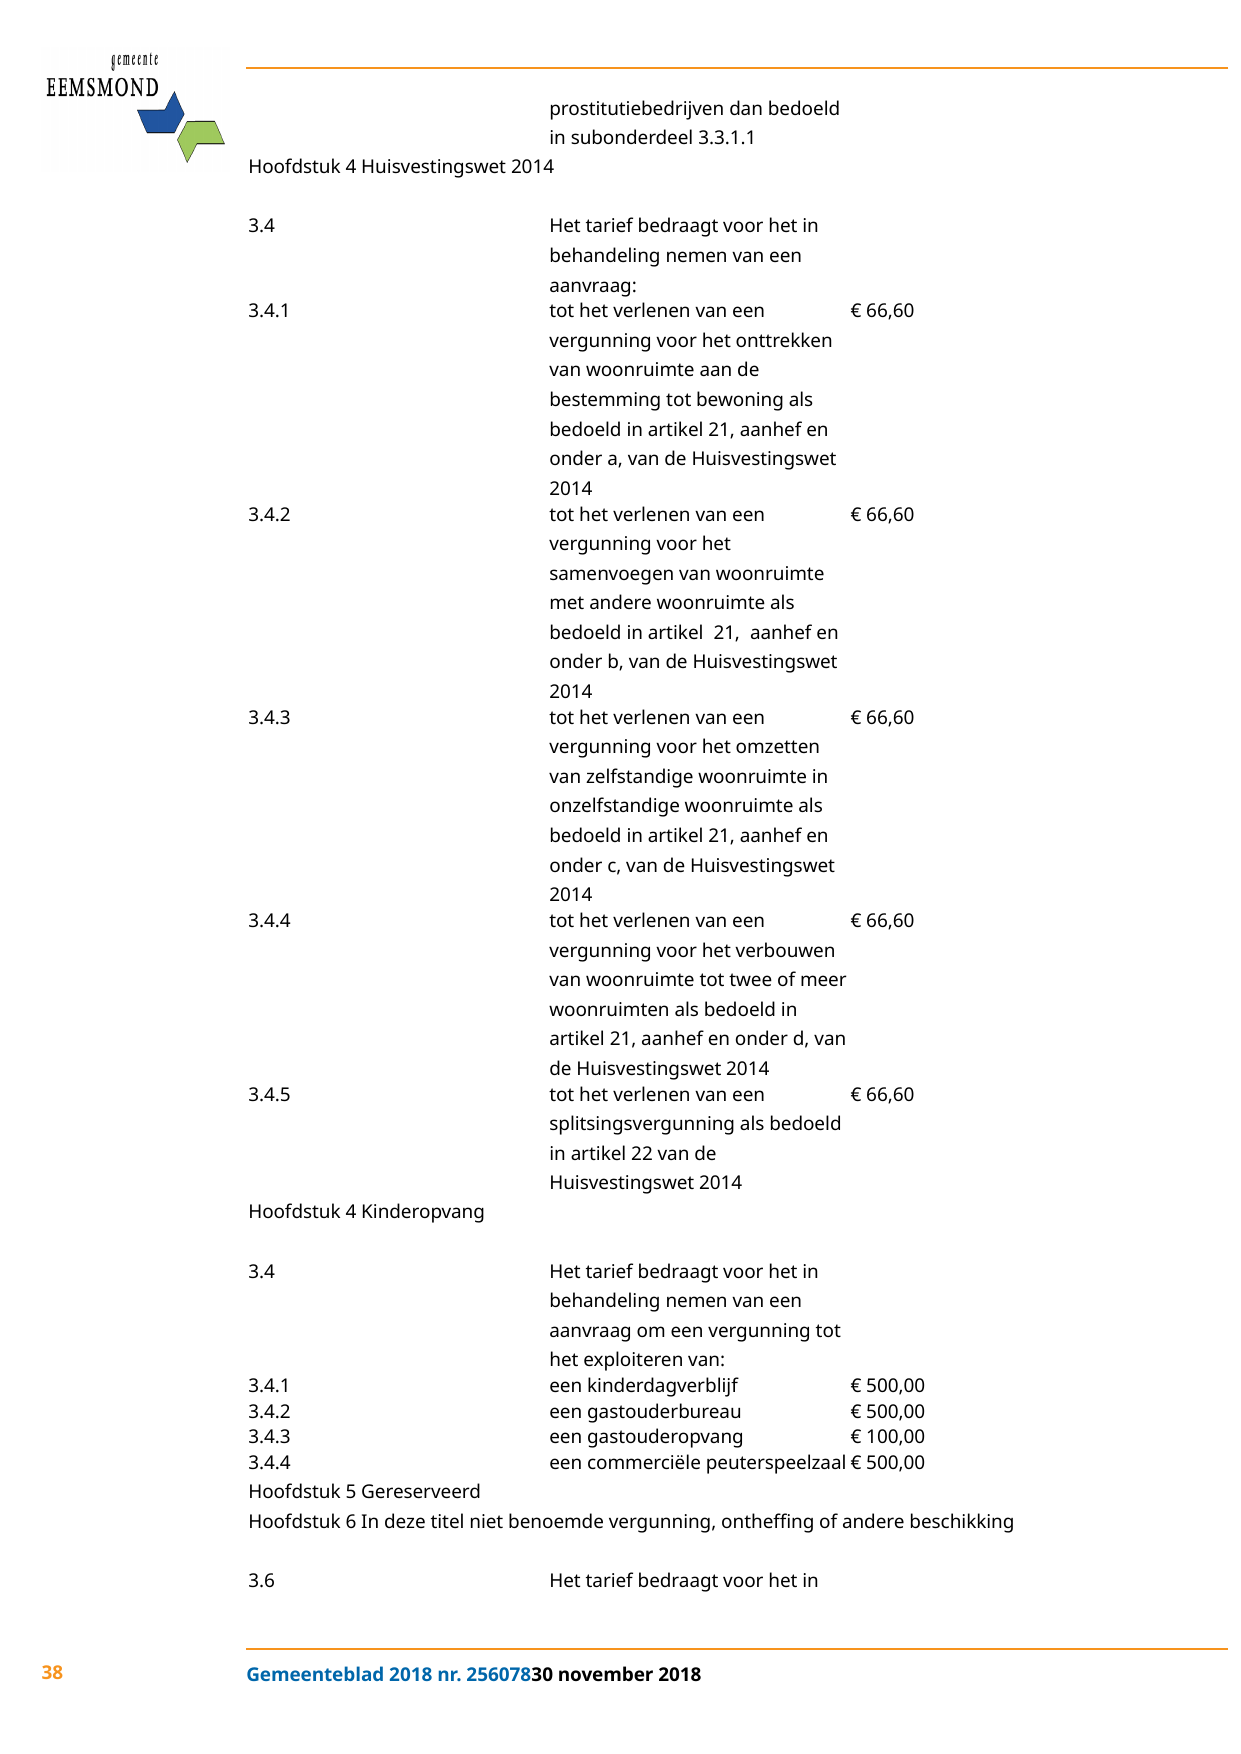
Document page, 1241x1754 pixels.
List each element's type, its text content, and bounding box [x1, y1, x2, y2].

table_cell € 500,00 [850, 1372, 1152, 1398]
table_cell € 500,00 [850, 1450, 1152, 1475]
table_cell een gastouderbureau [549, 1398, 850, 1424]
table_cell 3.4.1 [248, 298, 549, 501]
table_header Het tarief bedraagt voor het in behandeling nemen van een aanvraag: [549, 213, 850, 297]
table_cell € 500,00 [850, 1398, 1152, 1424]
table_header 3.6 [248, 1567, 549, 1593]
text Hoofdstuk 6 In deze titel niet benoemde vergunning, ontheffing of andere beschikking [248, 1508, 1152, 1534]
table_header Het tarief bedraagt voor het in [549, 1567, 850, 1593]
table_cell € 66,60 [850, 704, 1152, 907]
table_cell € 66,60 [850, 1081, 1152, 1195]
table_cell € 100,00 [850, 1424, 1152, 1449]
table_header [850, 1567, 1152, 1593]
table_header [850, 1258, 1152, 1372]
table_cell € 66,60 [850, 907, 1152, 1081]
table_cell 3.4.3 [248, 704, 549, 907]
picture [41, 47, 231, 172]
table_cell 3.4.1 [248, 1372, 549, 1398]
table_cell 3.4.5 [248, 1081, 549, 1195]
table_cell tot het verlenen van een vergunning voor het samenvoegen van woonruimte met andere woonruimte als bedoeld in artikel 21, aanhef en onder b, van de Huisvestingswet 2014 [549, 501, 850, 704]
table_cell 3.4.2 [248, 501, 549, 704]
table_cell [850, 95, 1152, 150]
table_cell tot het verlenen van een vergunning voor het omzetten van zelfstandige woonruimte in onzelfstandige woonruimte als bedoeld in artikel 21, aanhef en onder c, van de Huisvestingswet 2014 [549, 704, 850, 907]
table_header 3.4 [248, 1258, 549, 1372]
table_header [850, 213, 1152, 297]
table_cell tot het verlenen van een vergunning voor het onttrekken van woonruimte aan de bestemming tot bewoning als bedoeld in artikel 21, aanhef en onder a, van de Huisvestingswet 2014 [549, 298, 850, 501]
table_cell [248, 95, 549, 150]
table_cell tot het verlenen van een splitsingsvergunning als bedoeld in artikel 22 van de Huisvestingswet 2014 [549, 1081, 850, 1195]
table_cell € 66,60 [850, 501, 1152, 704]
table_cell een gastouderopvang [549, 1424, 850, 1449]
table_cell een kinderdagverblijf [549, 1372, 850, 1398]
text Hoofdstuk 4 Kinderopvang [248, 1198, 1152, 1224]
table_cell 3.4.2 [248, 1398, 549, 1424]
table_cell € 66,60 [850, 298, 1152, 501]
table_cell een commerciële peuterspeelzaal [549, 1450, 850, 1475]
table_cell 3.4.4 [248, 907, 549, 1081]
table_cell 3.4.4 [248, 1450, 549, 1475]
table_header 3.4 [248, 213, 549, 297]
table_cell prostitutiebedrijven dan bedoeld in subonderdeel 3.3.1.1 [549, 95, 850, 150]
table_header Het tarief bedraagt voor het in behandeling nemen van een aanvraag om een vergunning tot het exploiteren van: [549, 1258, 850, 1372]
text Hoofdstuk 5 Gereserveerd [248, 1478, 1152, 1504]
text Hoofdstuk 4 Huisvestingswet 2014 [248, 153, 1152, 179]
table_cell tot het verlenen van een vergunning voor het verbouwen van woonruimte tot twee of meer woonruimten als bedoeld in artikel 21, aanhef en onder d, van de Huisvestingswet 2014 [549, 907, 850, 1081]
table_cell 3.4.3 [248, 1424, 549, 1449]
